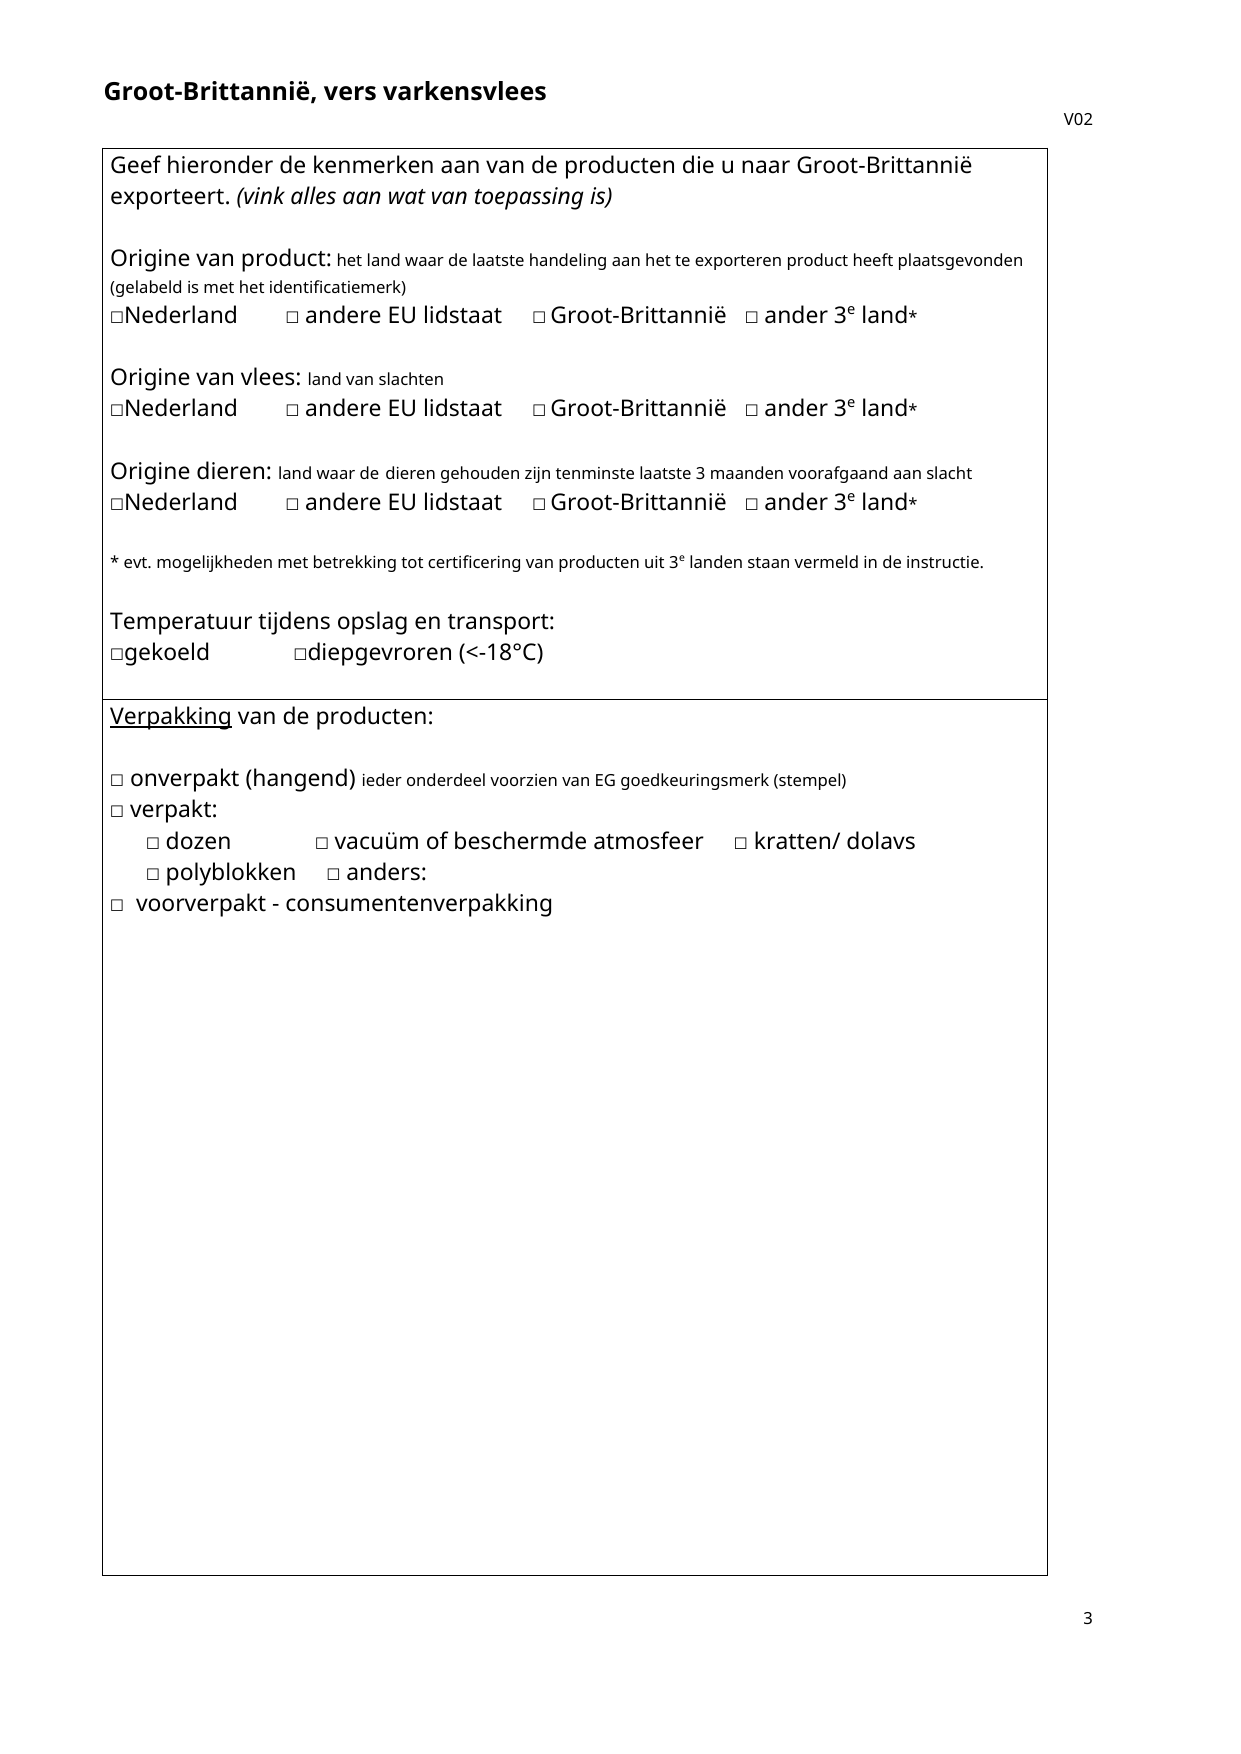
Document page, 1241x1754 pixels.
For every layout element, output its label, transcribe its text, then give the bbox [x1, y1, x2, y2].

table_cell Verpakking van de producten: ☐ onverpakt (hangend) ieder onderdeel voorzien van EG goedkeuringsmerk (stempel) ☐ verpakt: ☐ dozen ☐ vacuüm of beschermde atmosfeer ☐ kratten/ dolavs ☐ polyblokken ☐ anders: ☐ voorverpakt - consumentenverpakking [103, 700, 1047, 1575]
table_cell Geef hieronder de kenmerken aan van de producten die u naar Groot-Brittannië exporteert. (vink alles aan wat van toepassing is) Origine van product: het land waar de laatste handeling aan het te exporteren product heeft plaatsgevonden (gelabeld is met het identificatiemerk) ☐Nederland ☐ andere EU lidstaat ☐ Groot-Brittannië ☐ ander 3e land* Origine van vlees: land van slachten ☐Nederland ☐ andere EU lidstaat ☐ Groot-Brittannië ☐ ander 3e land* Origine dieren: land waar de dieren gehouden zijn tenminste laatste 3 maanden voorafgaand aan slacht ☐Nederland ☐ andere EU lidstaat ☐ Groot-Brittannië ☐ ander 3e land* * evt. mogelijkheden met betrekking tot certificering van producten uit 3e landen staan vermeld in de instructie. Temperatuur tijdens opslag en transport: ☐gekoeld ☐diepgevroren (<-18°C) [103, 149, 1047, 699]
